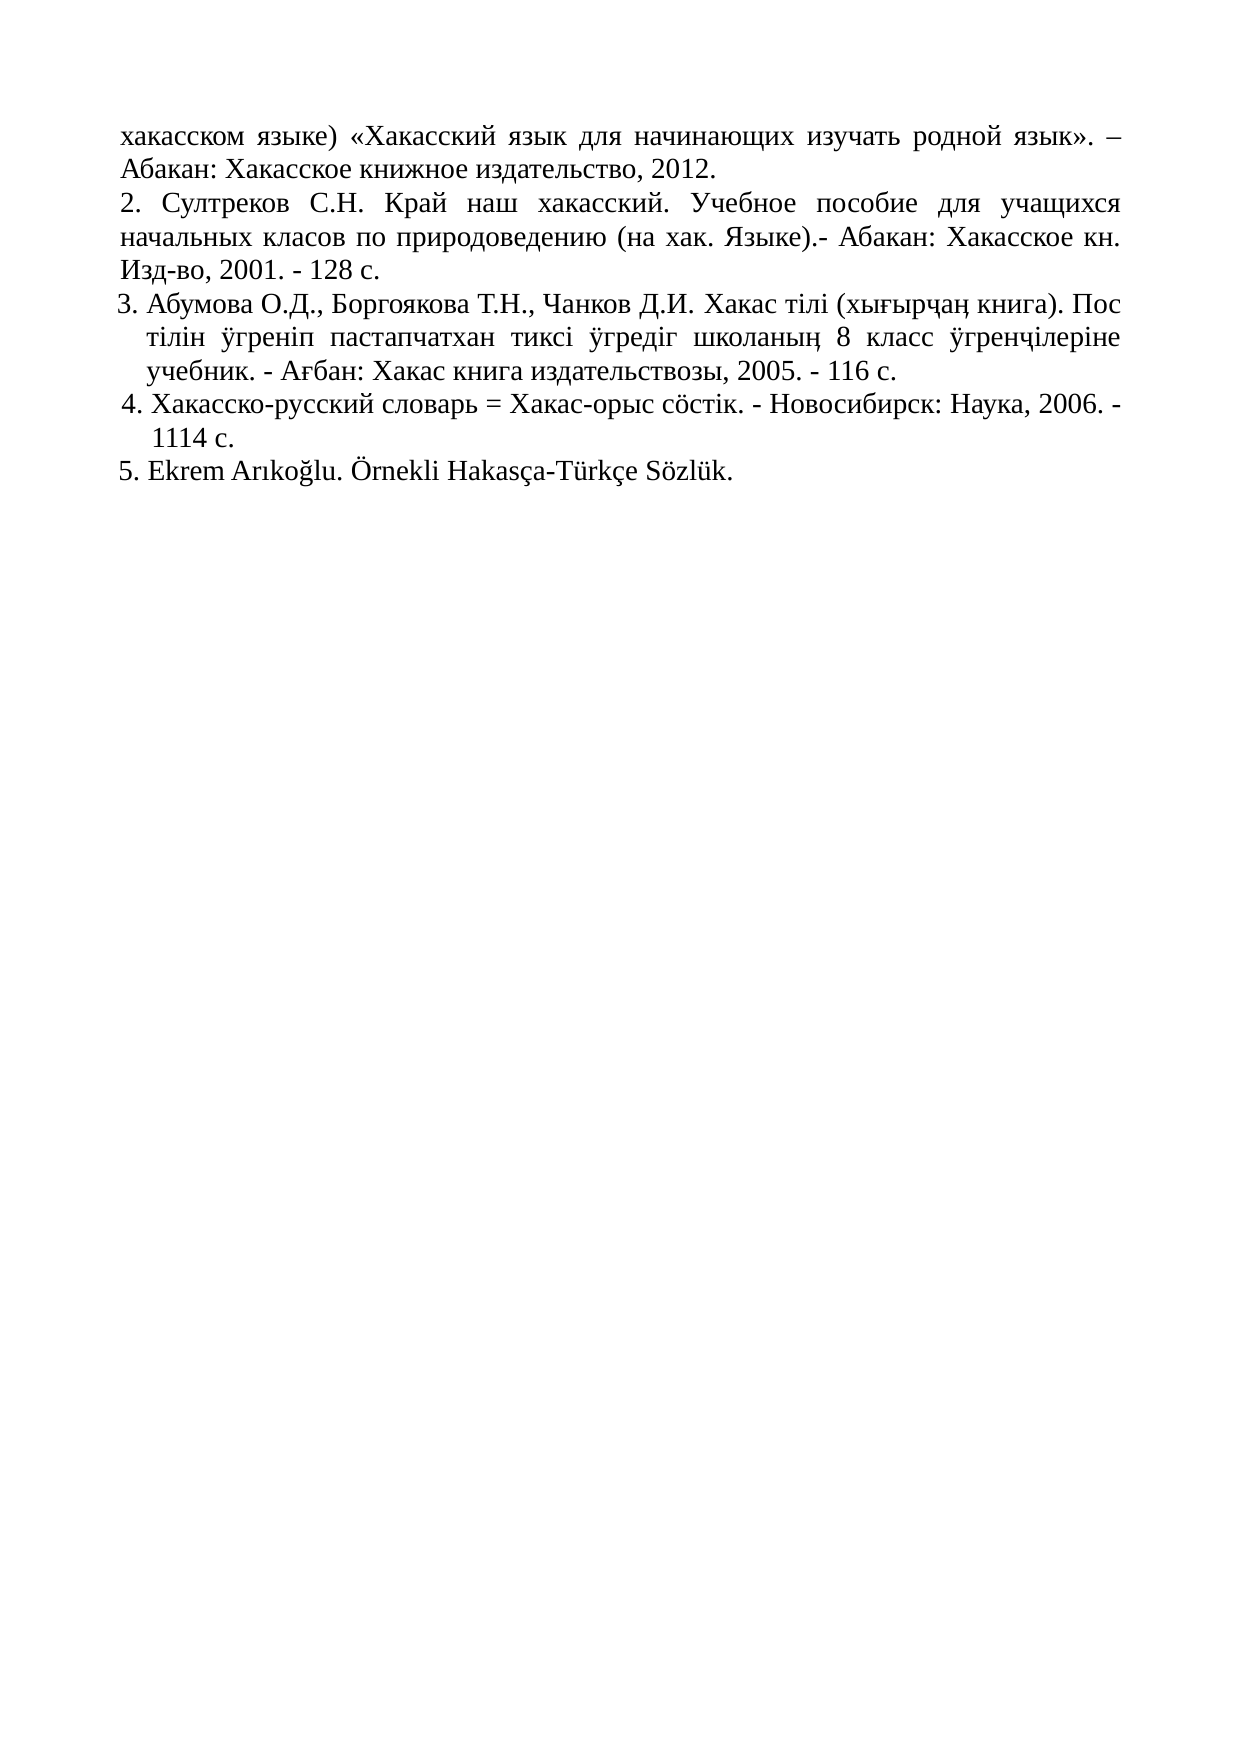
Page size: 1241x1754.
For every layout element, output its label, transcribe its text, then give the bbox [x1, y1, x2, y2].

text 5. Ekrem Arıkoğlu. Örnekli Hakasça-Türkçe Sözlük. [118, 453, 1122, 487]
text 3. Абумова О.Д., Боргоякова Т.Н., Чанков Д.И. Хакас тiлi (хығырҷаӊ книга). Пос тiлiн ӱгренiп пастапчатхан тиксi ӱгредiг школаныӊ 8 класс ӱгренҷiлерiне учебник. - Ағбан: Хакас книга издательствозы, 2005. - 116 с. [117, 286, 1122, 386]
list 2. Султреков С.Н. Край наш хакасский. Учебное пособие для учащихся начальных класов по природоведению (на хак. Языке).- Абакан: Хакасское кн. Изд-во, 2001. - 128 с. [120, 185, 1122, 286]
list хакасском языке) «Хакасский язык для начинающих изучать родной язык». – Абакан: Хакасское книжное издательство, 2012. [120, 118, 1122, 185]
text 4. Хакасско-русский словарь = Хакас-орыс сӧстiк. - Новосибирск: Наука, 2006. - 1114 с. [121, 386, 1122, 453]
